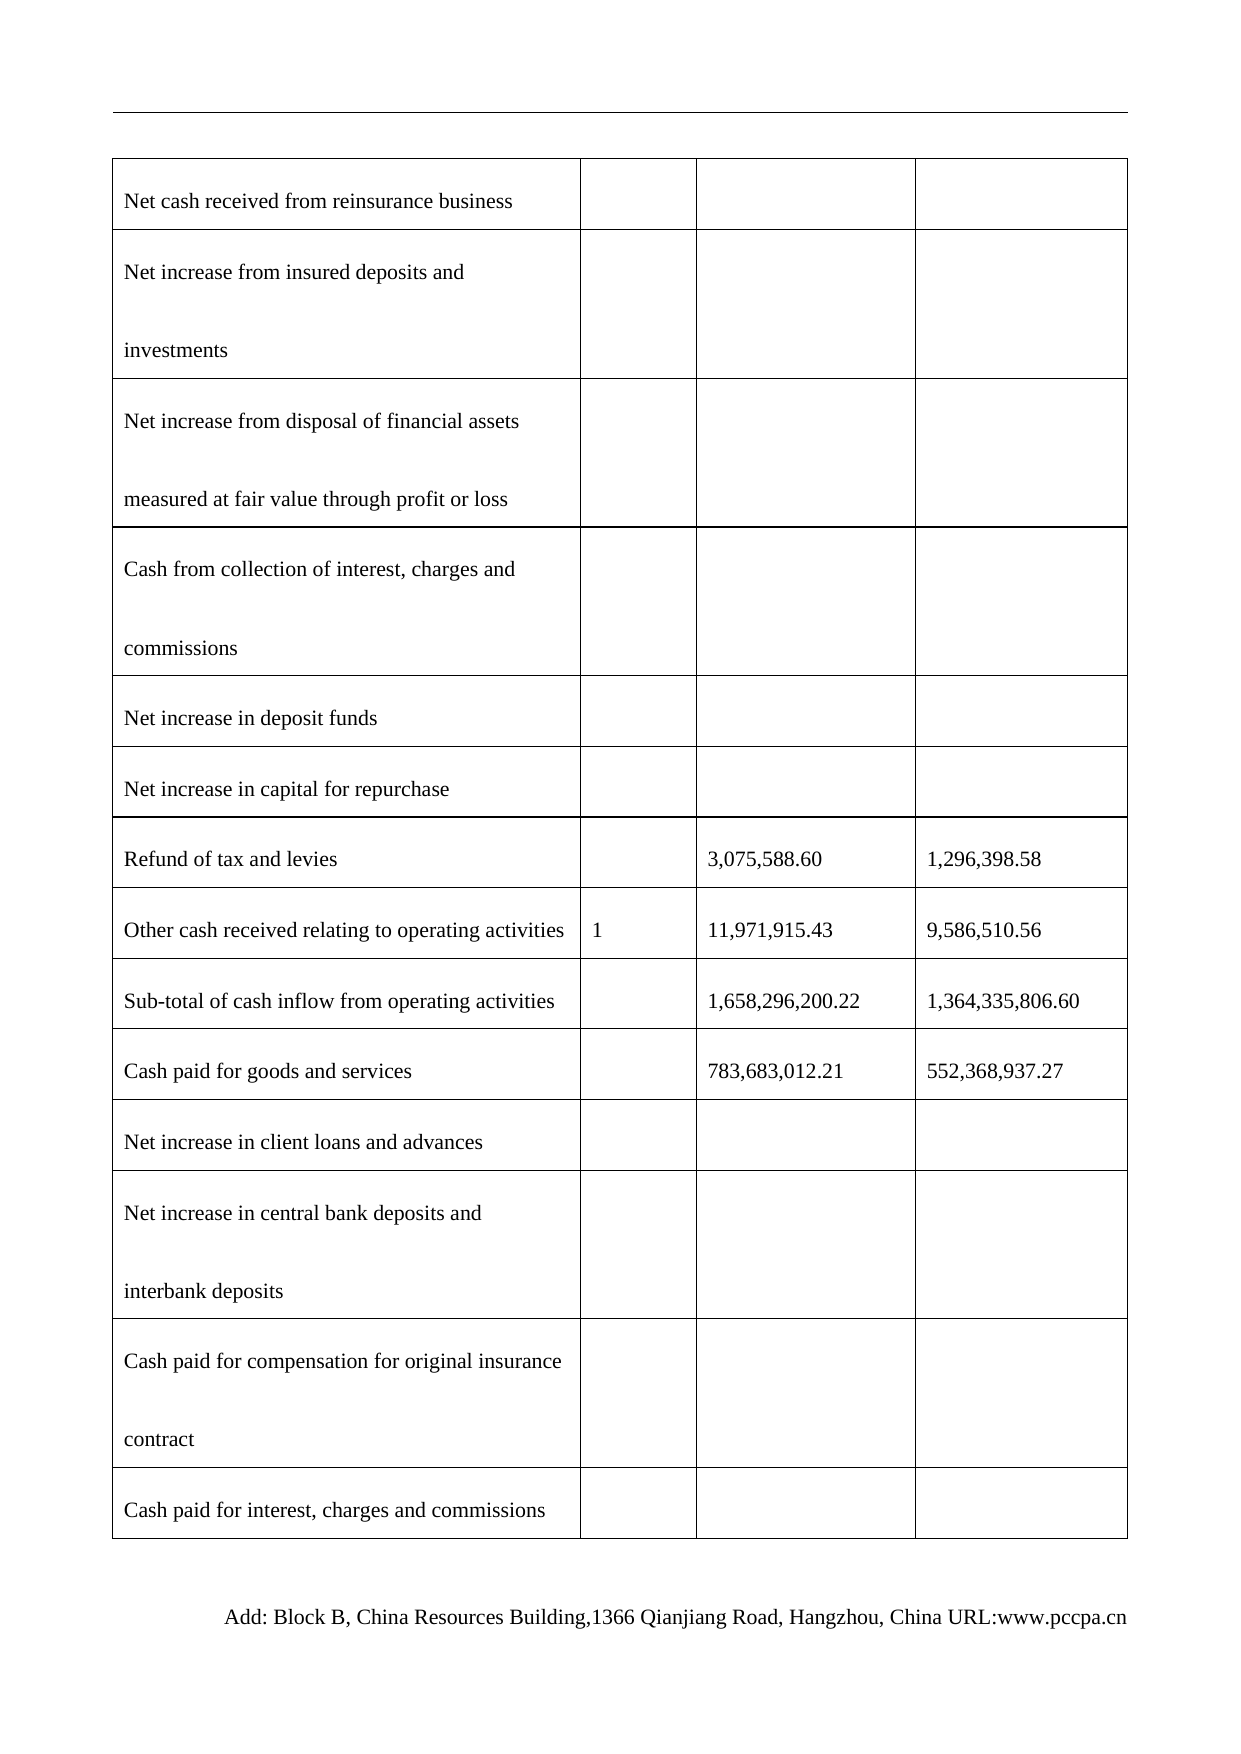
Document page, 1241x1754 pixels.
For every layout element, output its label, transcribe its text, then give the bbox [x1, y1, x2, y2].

table_cell Net increase from disposal of financial assets measured at fair value through profit or loss [113, 379, 580, 526]
table_cell [916, 1468, 1127, 1538]
table_cell 1,364,335,806.60 [916, 959, 1127, 1028]
table_cell [916, 1319, 1127, 1467]
table_cell 9,586,510.56 [916, 888, 1127, 958]
table_cell [916, 1100, 1127, 1169]
table_cell 1,296,398.58 [916, 818, 1127, 887]
table_cell 783,683,012.21 [697, 1029, 915, 1099]
table_cell [697, 747, 915, 816]
table_cell [581, 1468, 696, 1538]
table_cell 3,075,588.60 [697, 818, 915, 887]
table_cell 1 [581, 888, 696, 958]
table_cell 552,368,937.27 [916, 1029, 1127, 1099]
table_cell [581, 1171, 696, 1318]
table_cell [916, 379, 1127, 526]
table_cell [916, 747, 1127, 816]
table_cell [581, 1029, 696, 1099]
table_cell 1,658,296,200.22 [697, 959, 915, 1028]
table_cell [697, 159, 915, 229]
table_cell [581, 1100, 696, 1169]
table_cell [916, 1171, 1127, 1318]
table_cell [697, 676, 915, 746]
table_cell [916, 159, 1127, 229]
table_cell [697, 1171, 915, 1318]
table_cell Cash paid for interest, charges and commissions [113, 1468, 580, 1538]
table_cell [916, 676, 1127, 746]
table_cell Net increase in deposit funds [113, 676, 580, 746]
table_cell [581, 747, 696, 816]
table_cell [697, 1100, 915, 1169]
table_cell Net increase in central bank deposits and interbank deposits [113, 1171, 580, 1318]
table_cell Cash paid for goods and services [113, 1029, 580, 1099]
table_cell Refund of tax and levies [113, 818, 580, 887]
table_cell [581, 159, 696, 229]
table_cell [697, 1468, 915, 1538]
table_cell Net increase in capital for repurchase [113, 747, 580, 816]
table_cell [697, 528, 915, 675]
table_cell Cash paid for compensation for original insurance contract [113, 1319, 580, 1467]
table_cell 11,971,915.43 [697, 888, 915, 958]
table_cell [581, 818, 696, 887]
table_cell [916, 230, 1127, 378]
table_cell [581, 676, 696, 746]
table_cell [581, 1319, 696, 1467]
table_cell [581, 528, 696, 675]
table_cell Net increase in client loans and advances [113, 1100, 580, 1169]
table_cell Sub-total of cash inflow from operating activities [113, 959, 580, 1028]
table_cell [697, 230, 915, 378]
table_cell [581, 959, 696, 1028]
table_cell [581, 379, 696, 526]
table_cell [697, 379, 915, 526]
table_cell [916, 528, 1127, 675]
table_cell Other cash received relating to operating activities [113, 888, 580, 958]
table_cell [581, 230, 696, 378]
table_cell [697, 1319, 915, 1467]
table_cell Net cash received from reinsurance business [113, 159, 580, 229]
table_cell Cash from collection of interest, charges and commissions [113, 528, 580, 675]
table_cell Net increase from insured deposits and investments [113, 230, 580, 378]
